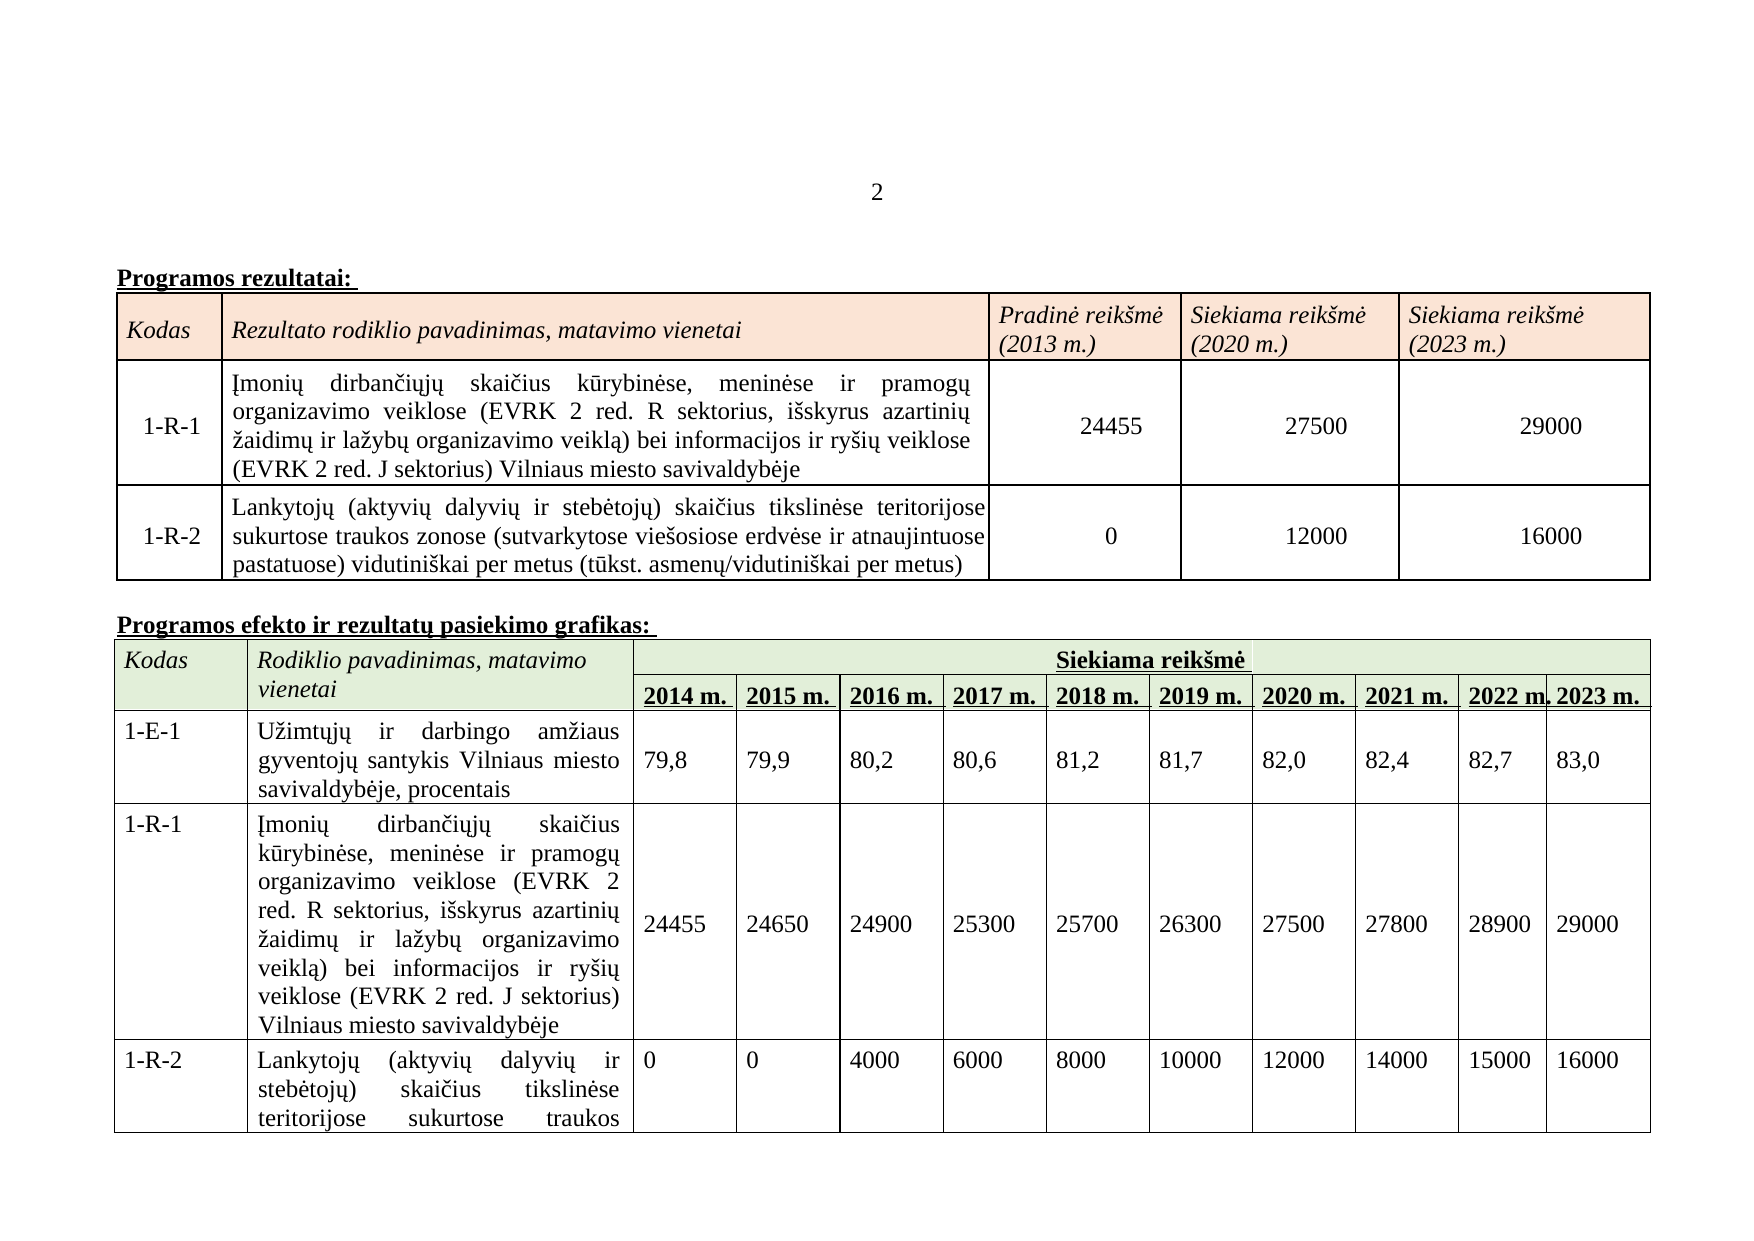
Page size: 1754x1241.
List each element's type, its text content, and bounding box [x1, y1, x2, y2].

table_header [1253, 640, 1356, 674]
table_cell 16000 [1400, 486, 1649, 579]
table_cell 2022 m. [1459, 675, 1546, 709]
table_cell 8000 [1047, 1040, 1149, 1132]
table_cell 29000 [1547, 804, 1650, 1039]
table_cell 81,2 [1047, 711, 1149, 802]
table_header Rodiklio pavadinimas, matavimo vienetai [248, 640, 633, 709]
table_cell 1-R-2 [118, 486, 221, 579]
table_cell 27800 [1356, 804, 1458, 1039]
table_cell 83,0 [1547, 711, 1650, 802]
table_cell 24455 [990, 361, 1180, 484]
table_cell 2016 m. [841, 675, 943, 709]
table_header [634, 640, 840, 674]
table_cell 1-R-1 [115, 804, 247, 1039]
table_cell 0 [634, 1040, 736, 1132]
table_cell Įmonių dirbančiųjų skaičius kūrybinėse, meninėse ir pramogų organizavimo veiklose (EVRK 2 red. R sektorius, išskyrus azartinių žaidimų ir lažybų organizavimo veiklą) bei informacijos ir ryšių veiklose (EVRK 2 red. J sektorius) Vilniaus miesto savivaldybėje [248, 804, 633, 1039]
table_cell 6000 [944, 1040, 1046, 1132]
table_cell 2015 m. [737, 675, 839, 709]
table_cell 2021 m. [1356, 675, 1458, 709]
table_header Kodas [115, 640, 247, 709]
table_cell 82,7 [1459, 711, 1546, 802]
table_cell 27500 [1182, 361, 1398, 484]
table_cell Užimtųjų ir darbingo amžiaus gyventojų santykis Vilniaus miesto savivaldybėje, procentais [248, 711, 633, 802]
table_header Siekiama reikšmė [1046, 640, 1252, 674]
table_cell Įmonių dirbančiųjų skaičius kūrybinėse, meninėse ir pramogų organizavimo veiklose (EVRK 2 red. R sektorius, išskyrus azartinių žaidimų ir lažybų organizavimo veiklą) bei informacijos ir ryšių veiklose (EVRK 2 red. J sektorius) Vilniaus miesto savivaldybėje [223, 361, 988, 484]
table_header [1547, 640, 1650, 674]
text Programos rezultatai: [117, 263, 1683, 292]
table_cell 29000 [1400, 361, 1649, 484]
table_cell 4000 [841, 1040, 943, 1132]
table_cell 79,9 [737, 711, 839, 802]
table_cell 27500 [1253, 804, 1355, 1039]
table_header Pradinė reikšmė (2013 m.) [990, 294, 1180, 359]
table_cell 81,7 [1150, 711, 1252, 802]
table_cell 14000 [1356, 1040, 1458, 1132]
table_cell 1-R-1 [118, 361, 221, 484]
table_header Siekiama reikšmė (2020 m.) [1182, 294, 1398, 359]
table_header [1356, 640, 1459, 674]
table_cell 0 [990, 486, 1180, 579]
table_header Kodas [118, 294, 221, 359]
table_cell 79,8 [634, 711, 736, 802]
table_header [1459, 640, 1547, 674]
table_cell 2017 m. [944, 675, 1046, 709]
table_cell 24900 [841, 804, 943, 1039]
table_header Rezultato rodiklio pavadinimas, matavimo vienetai [223, 294, 988, 359]
table_cell 2018 m. [1047, 675, 1149, 709]
table_cell 10000 [1150, 1040, 1252, 1132]
table_cell 24455 [634, 804, 736, 1039]
text Programos efekto ir rezultatų pasiekimo grafikas: [117, 610, 1683, 639]
table_cell 0 [737, 1040, 839, 1132]
table_cell Lankytojų (aktyvių dalyvių ir stebėtojų) skaičius tikslinėse teritorijose sukurtose traukos zonose (sutvarkytose viešosiose erdvėse ir atnaujintuose pastatuose) vidutiniškai per metus (tūkst. asmenų/vidutiniškai per metus) [223, 486, 988, 579]
table_cell 28900 [1459, 804, 1546, 1039]
table_cell 12000 [1182, 486, 1398, 579]
table_cell 16000 [1547, 1040, 1650, 1132]
table_cell 2020 m. [1253, 675, 1355, 709]
table_header Siekiama reikšmė (2023 m.) [1400, 294, 1649, 359]
table_cell 80,6 [944, 711, 1046, 802]
table_cell 24650 [737, 804, 839, 1039]
table_cell 2014 m. [634, 675, 736, 709]
table_cell 1-R-2 [115, 1040, 247, 1132]
table_cell 2019 m. [1150, 675, 1252, 709]
table_cell 15000 [1459, 1040, 1546, 1132]
table_cell 82,4 [1356, 711, 1458, 802]
table_cell 12000 [1253, 1040, 1355, 1132]
table_cell 2023 m. [1547, 675, 1650, 706]
table_header [943, 640, 1046, 674]
table_cell Lankytojų (aktyvių dalyvių ir stebėtojų) skaičius tikslinėse teritorijose sukurtose traukos [248, 1040, 633, 1132]
table_cell 80,2 [841, 711, 943, 802]
table_cell 25700 [1047, 804, 1149, 1039]
table_cell 1-E-1 [115, 711, 247, 802]
table_header [840, 640, 943, 674]
table_cell 26300 [1150, 804, 1252, 1039]
table_cell 82,0 [1253, 711, 1355, 802]
table_cell 25300 [944, 804, 1046, 1039]
